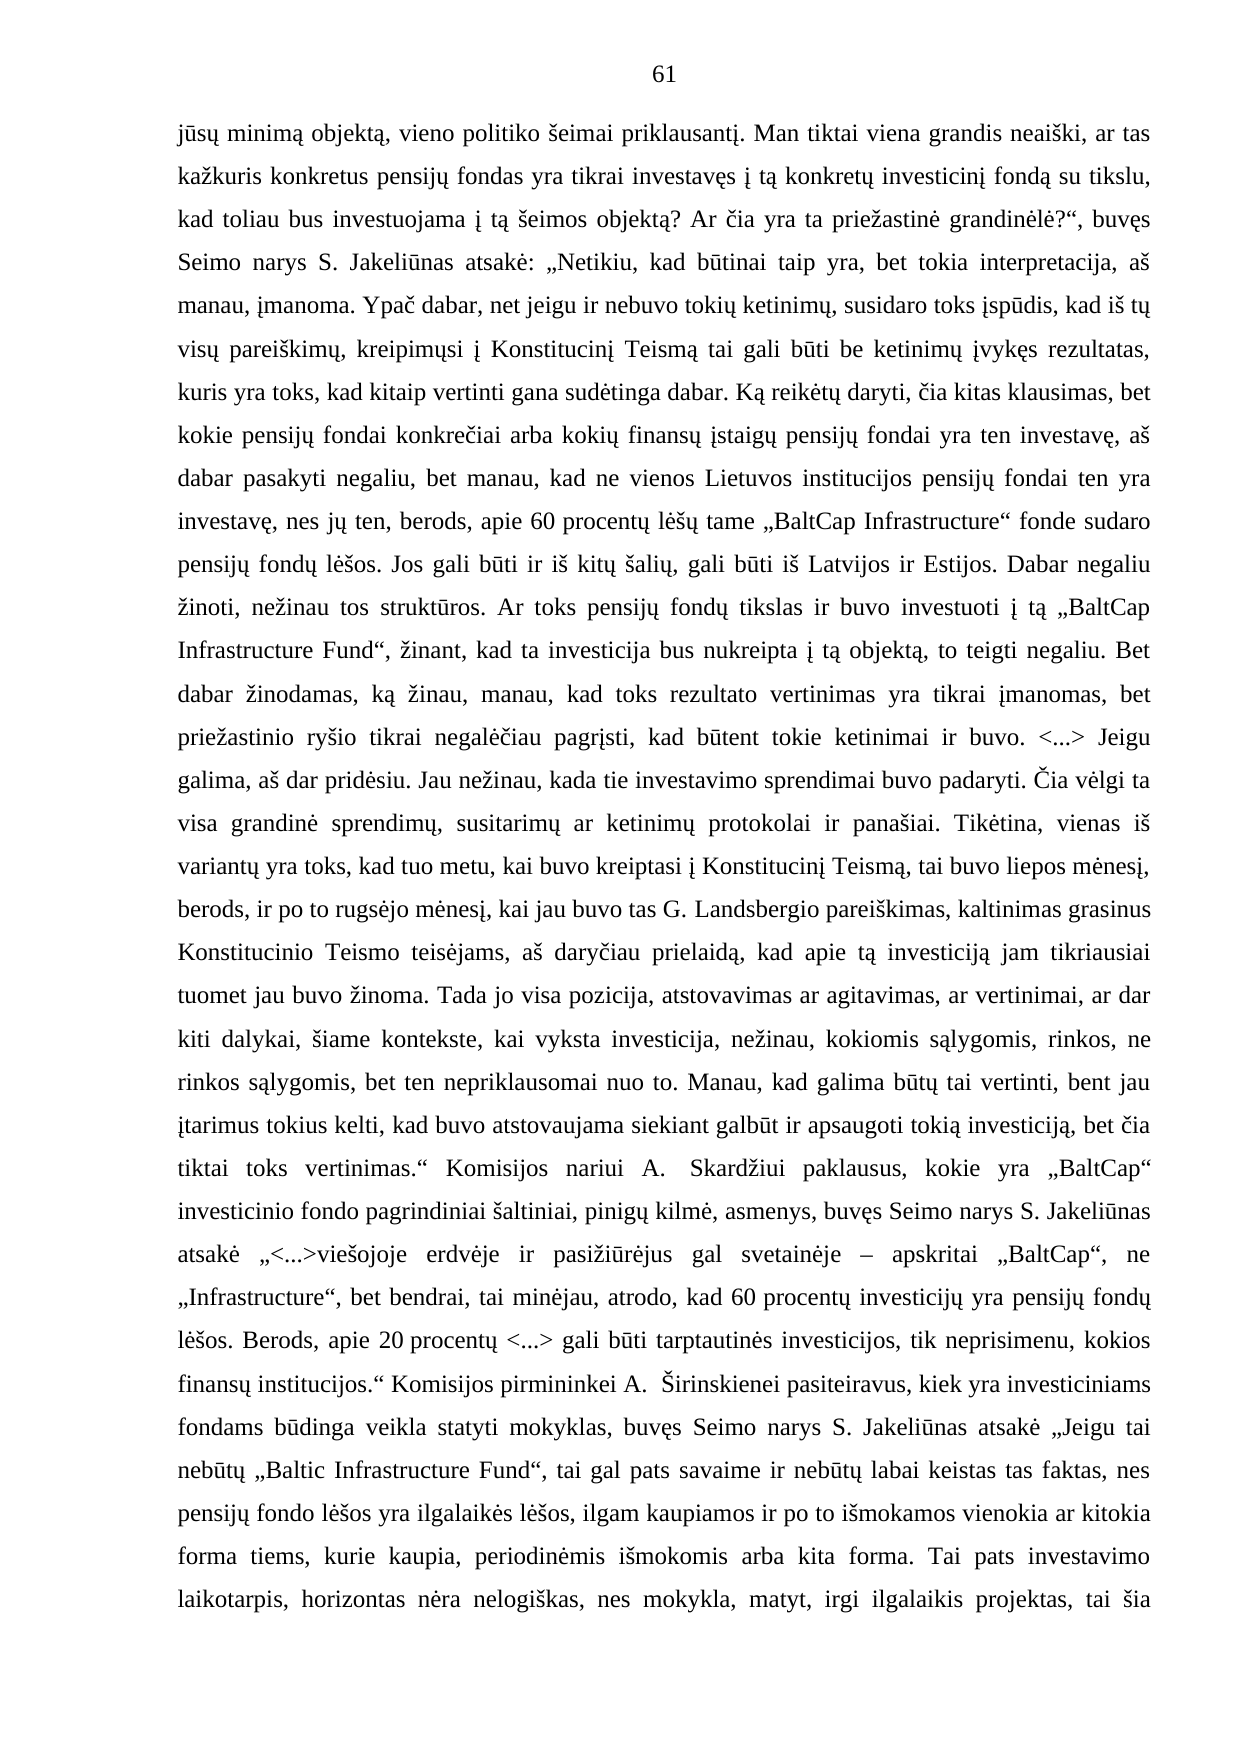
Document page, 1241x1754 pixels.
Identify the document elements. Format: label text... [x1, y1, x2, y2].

text jūsų minimą objektą, vieno politiko šeimai priklausantį. Man tiktai viena grandis neaiški, ar tas kažkuris konkretus pensijų fondas yra tikrai investavęs į tą konkretų investicinį fondą su tikslu, kad toliau bus investuojama į tą šeimos objektą? Ar čia yra ta priežastinė grandinėlė?“, buvęs Seimo narys S. Jakeliūnas atsakė: „Netikiu, kad būtinai taip yra, bet tokia interpretacija, aš manau, įmanoma. Ypač dabar, net jeigu ir nebuvo tokių ketinimų, susidaro toks įspūdis, kad iš tų visų pareiškimų, kreipimųsi į Konstitucinį Teismą tai gali būti be ketinimų įvykęs rezultatas, kuris yra toks, kad kitaip vertinti gana sudėtinga dabar. Ką reikėtų daryti, čia kitas klausimas, bet kokie pensijų fondai konkrečiai arba kokių finansų įstaigų pensijų fondai yra ten investavę, aš dabar pasakyti negaliu, bet manau, kad ne vienos Lietuvos institucijos pensijų fondai ten yra investavę, nes jų ten, berods, apie 60 procentų lėšų tame „BaltCap Infrastructure“ fonde sudaro pensijų fondų lėšos. Jos gali būti ir iš kitų šalių, gali būti iš Latvijos ir Estijos. Dabar negaliu žinoti, nežinau tos struktūros. Ar toks pensijų fondų tikslas ir buvo investuoti į tą „BaltCap Infrastructure Fund“, žinant, kad ta investicija bus nukreipta į tą objektą, to teigti negaliu. Bet dabar žinodamas, ką žinau, manau, kad toks rezultato vertinimas yra tikrai įmanomas, bet priežastinio ryšio tikrai negalėčiau pagrįsti, kad būtent tokie ketinimai ir buvo. <...> Jeigu galima, aš dar pridėsiu. Jau nežinau, kada tie investavimo sprendimai buvo padaryti. Čia vėlgi ta visa grandinė sprendimų, susitarimų ar ketinimų protokolai ir panašiai. Tikėtina, vienas iš variantų yra toks, kad tuo metu, kai buvo kreiptasi į Konstitucinį Teismą, tai buvo liepos mėnesį, berods, ir po to rugsėjo mėnesį, kai jau buvo tas G. Landsbergio pareiškimas, kaltinimas grasinus Konstitucinio Teismo teisėjams, aš daryčiau prielaidą, kad apie tą investiciją jam tikriausiai tuomet jau buvo žinoma. Tada jo visa pozicija, atstovavimas ar agitavimas, ar vertinimai, ar dar kiti dalykai, šiame kontekste, kai vyksta investicija, nežinau, kokiomis sąlygomis, rinkos, ne rinkos sąlygomis, bet ten nepriklausomai nuo to. Manau, kad galima būtų tai vertinti, bent jau įtarimus tokius kelti, kad buvo atstovaujama siekiant galbūt ir apsaugoti tokią investiciją, bet čia tiktai toks vertinimas.“ Komisijos nariui A. Skardžiui paklausus, kokie yra „BaltCap“ investicinio fondo pagrindiniai šaltiniai, pinigų kilmė, asmenys, buvęs Seimo narys S. Jakeliūnas atsakė „<...>viešojoje erdvėje ir pasižiūrėjus gal svetainėje – apskritai „BaltCap“, ne „Infrastructure“, bet bendrai, tai minėjau, atrodo, kad 60 procentų investicijų yra pensijų fondų lėšos. Berods, apie 20 procentų <...> gali būti tarptautinės investicijos, tik neprisimenu, kokios finansų institucijos.“ Komisijos pirmininkei A. Širinskienei pasiteiravus, kiek yra investiciniams fondams būdinga veikla statyti mokyklas, buvęs Seimo narys S. Jakeliūnas atsakė „Jeigu tai nebūtų „Baltic Infrastructure Fund“, tai gal pats savaime ir nebūtų labai keistas tas faktas, nes pensijų fondo lėšos yra ilgalaikės lėšos, ilgam kaupiamos ir po to išmokamos vienokia ar kitokia forma tiems, kurie kaupia, periodinėmis išmokomis arba kita forma. Tai pats investavimo laikotarpis, horizontas nėra nelogiškas, nes mokykla, matyt, irgi ilgalaikis projektas, tai šia [177, 118, 1152, 1613]
